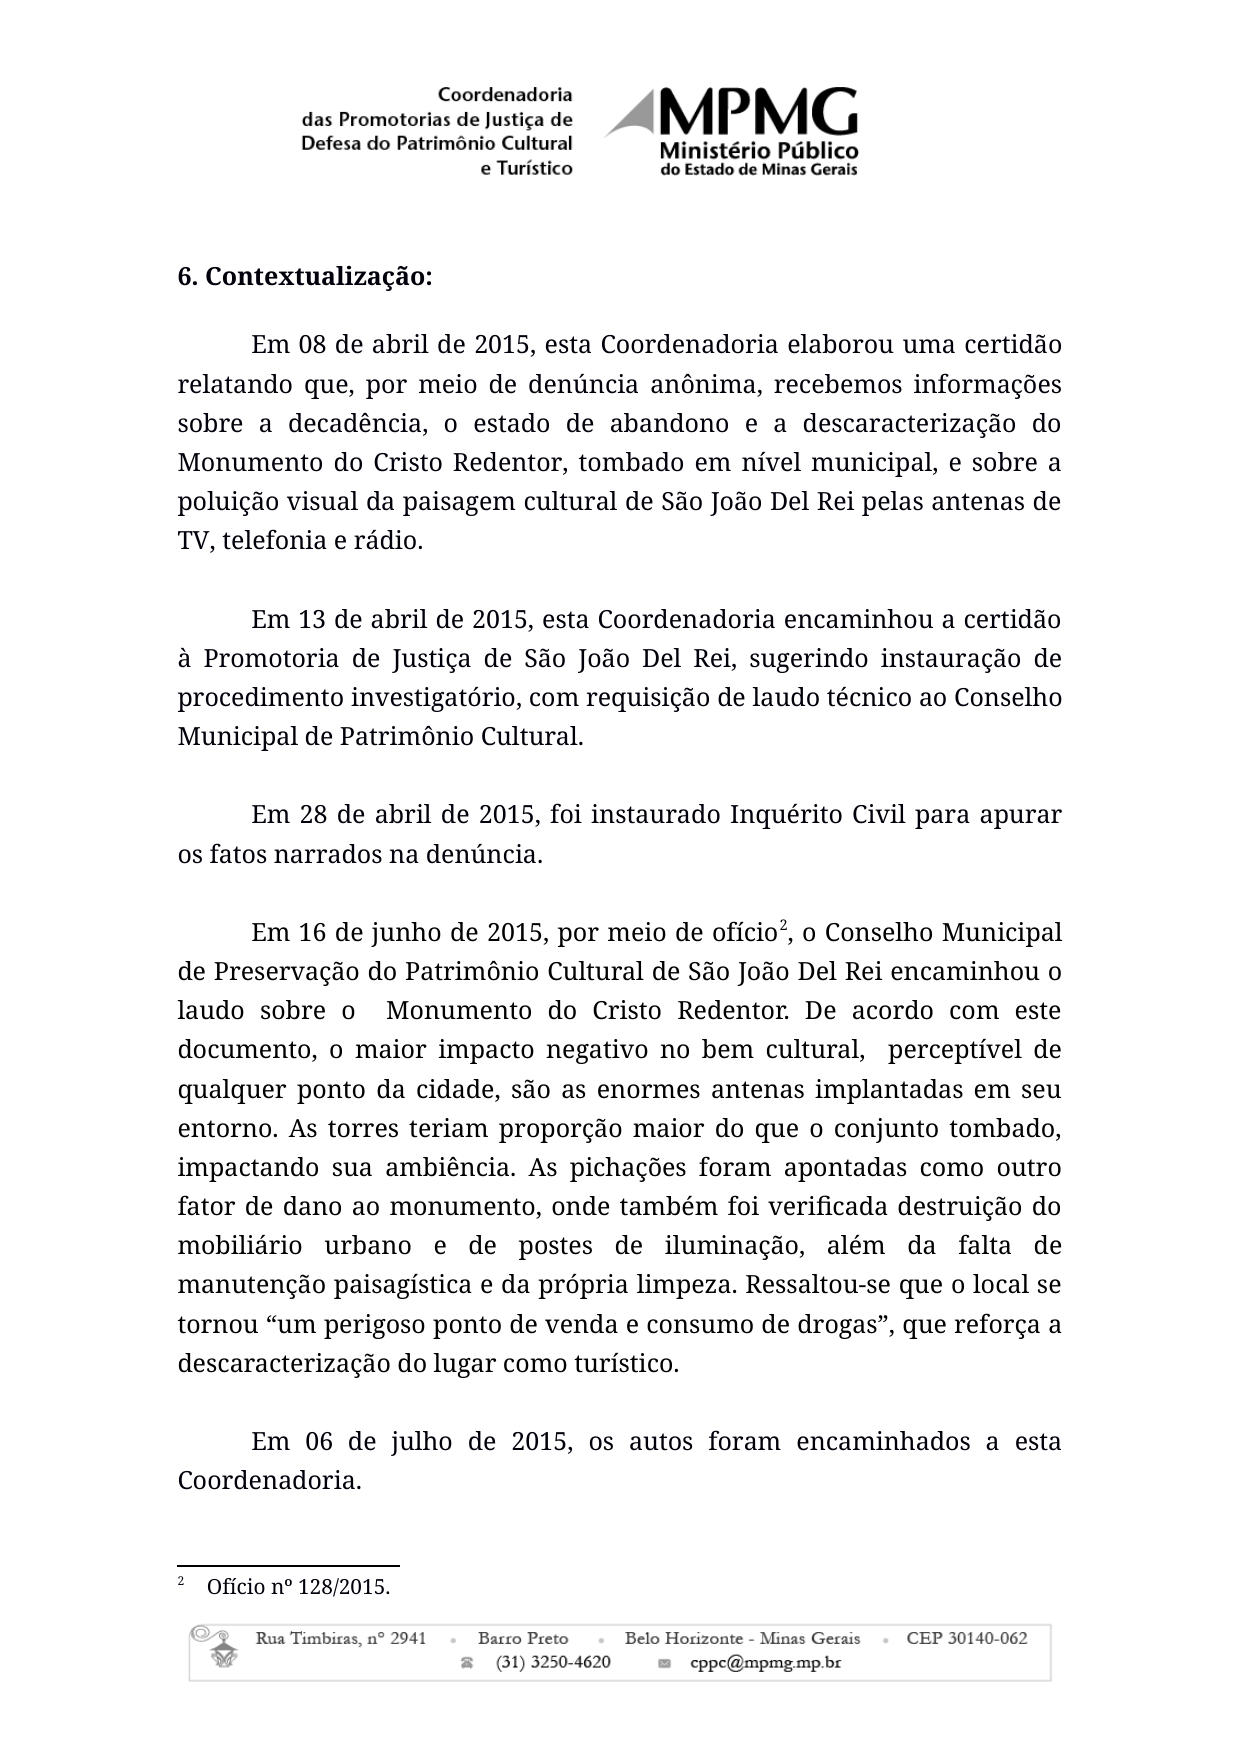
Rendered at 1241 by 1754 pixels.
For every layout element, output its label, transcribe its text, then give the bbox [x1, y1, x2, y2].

text Em 13 de abril de 2015, esta Coordenadoria encaminhou a certidão à Promotoria de Justiça de São João Del Rei, sugerindo instauração de procedimento investigatório, com requisição de laudo técnico ao Conselho Municipal de Patrimônio Cultural. [177, 601, 1063, 753]
text Em 06 de julho de 2015, os autos foram encaminhados a esta Coordenadoria. [177, 1424, 1063, 1497]
text 6. Contextualização: [177, 259, 1063, 293]
text Em 16 de junho de 2015, por meio de ofício, o Conselho Municipal de Preservação do Patrimônio Cultural de São João Del Rei encaminhou o laudo sobre o Monumento do Cristo Redentor. De acordo com este documento, o maior impacto negativo no bem cultural, perceptível de qualquer ponto da cidade, são as enormes antenas implantadas em seu entorno. As torres teriam proporção maior do que o conjunto tombado, impactando sua ambiência. As pichações foram apontadas como outro fator de dano ao monumento, onde também foi verificada destruição do mobiliário urbano e de postes de iluminação, além da falta de manutenção paisagística e da própria limpeza. Ressaltou-se que o local se tornou “um perigoso ponto de venda e consumo de drogas”, que reforça a descaracterização do lugar como turístico. [177, 915, 1063, 1379]
text Em 08 de abril de 2015, esta Coordenadoria elaborou uma certidão relatando que, por meio de denúncia anônima, recebemos informações sobre a decadência, o estado de abandono e a descaracterização do Monumento do Cristo Redentor, tombado em nível municipal, e sobre a poluição visual da paisagem cultural de São João Del Rei pelas antenas de TV, telefonia e rádio. [177, 327, 1063, 557]
picture [177, 1616, 1062, 1688]
picture [177, 59, 1053, 192]
text Em 28 de abril de 2015, foi instaurado Inquérito Civil para apurar os fatos narrados na denúncia. [177, 797, 1063, 870]
text Ofício nº 128/2015. [177, 1572, 1063, 1600]
